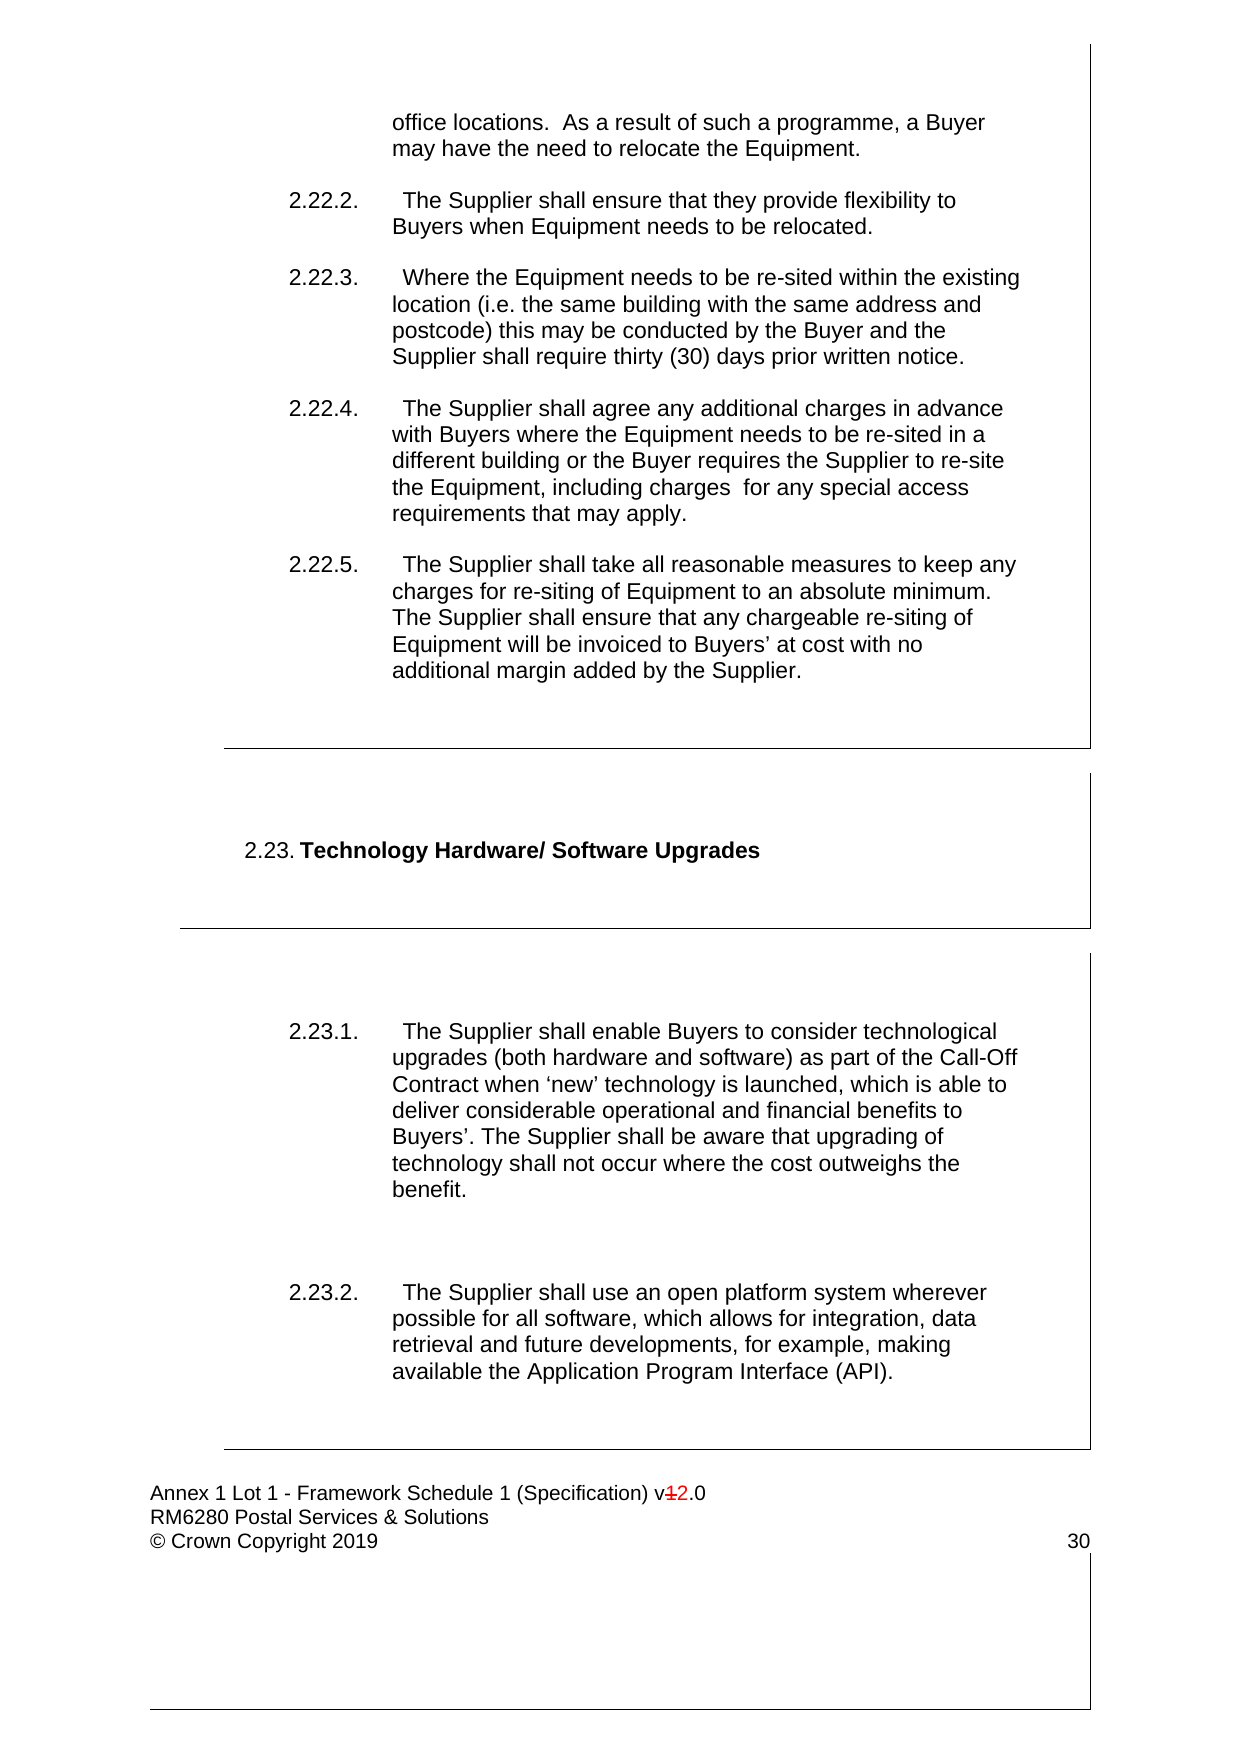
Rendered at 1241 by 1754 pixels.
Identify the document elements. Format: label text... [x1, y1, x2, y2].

list The Supplier shall enable Buyers to consider technological upgrades (both hardware and software) as part of the Call-Off Contract when ‘new’ technology is launched, which is able to deliver considerable operational and financial benefits to Buyers’. The Supplier shall be aware that upgrading of technology shall not occur where the cost outweighs the benefit. [224, 953, 1090, 1202]
list The Supplier shall ensure that they provide flexibility to Buyers when Equipment needs to be relocated. [224, 122, 1091, 200]
list The Supplier shall agree any additional charges in advance with Buyers where the Equipment needs to be re-sited in a different building or the Buyer requires the Supplier to re-site the Equipment, including charges for any special access requirements that may apply. [224, 330, 1091, 487]
list The Supplier shall be aware that Buyers’ may be undergoing an estates rationalisation programme to reduce the number of office locations. As a result of such a programme, a Buyer may have the need to relocate the Equipment. [224, 44, 1090, 122]
list Where the Equipment needs to be re-sited within the existing location (i.e. the same building with the same address and postcode) this may be conducted by the Buyer and the Supplier shall require thirty (30) days prior written notice. [224, 200, 1091, 330]
list The Supplier shall use an open platform system wherever possible for all software, which allows for integration, data retrieval and future developments, for example, making available the Application Program Interface (API). [224, 1214, 1091, 1449]
list Technology Hardware/ Software Upgrades [179, 773, 1090, 928]
list The Supplier shall take all reasonable measures to keep any charges for re-siting of Equipment to an absolute minimum. The Supplier shall ensure that any chargeable re-siting of Equipment will be invoiced to Buyers’ at cost with no additional margin added by the Supplier. [224, 487, 1091, 748]
